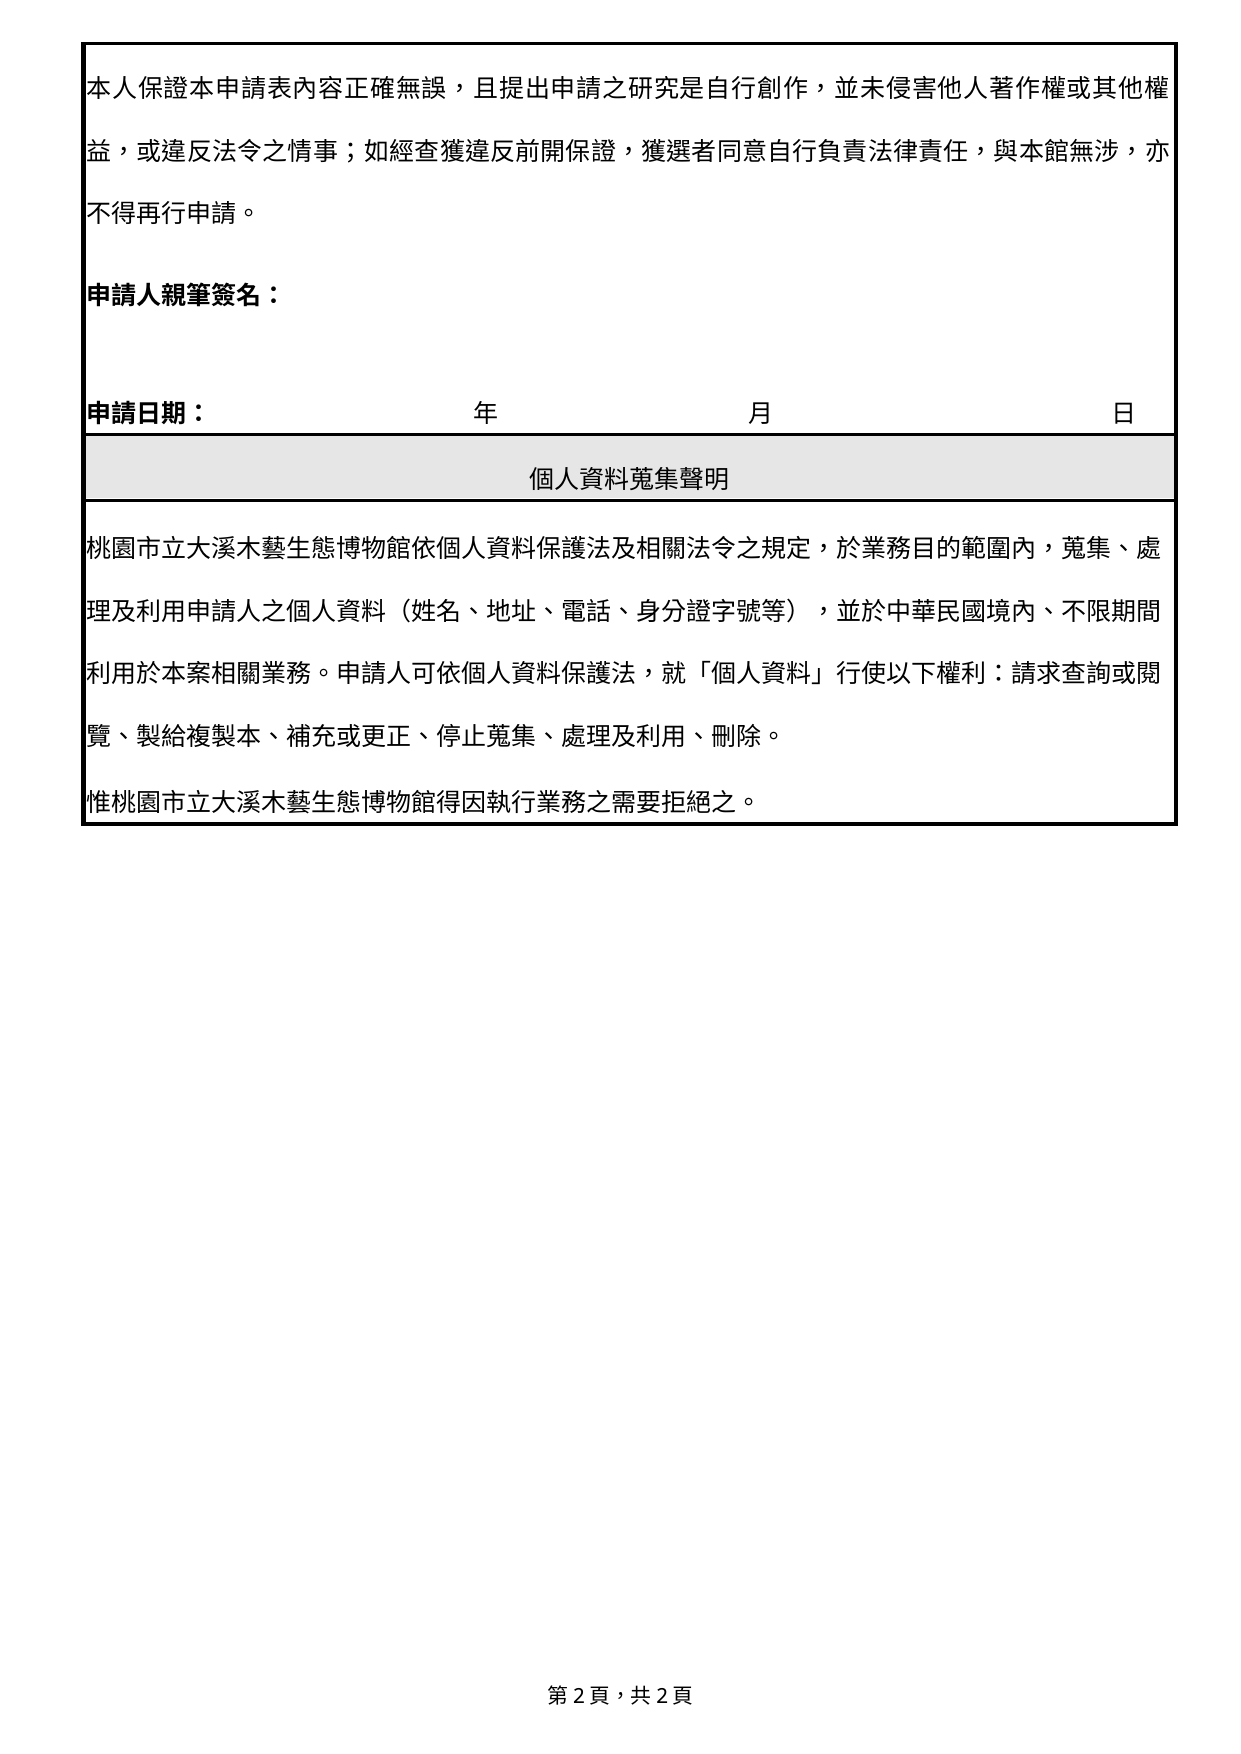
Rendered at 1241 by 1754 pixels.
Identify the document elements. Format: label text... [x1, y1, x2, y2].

table_cell 本人保證本申請表內容正確無誤，且提出申請之研究是自行創作，並未侵害他人著作權或其他權益，或違反法令之情事；如經查獲違反前開保證，獲選者同意自行負責法律責任，與本館無涉，亦不得再行申請。 申請人親筆簽名： 申請日期： 年 月 日 [86, 45, 1174, 433]
table_cell 個人資料蒐集聲明 [86, 436, 1174, 498]
table_cell 桃園市立大溪木藝生態博物館依個人資料保護法及相關法令之規定，於業務目的範圍內，蒐集、處理及利用申請人之個人資料（姓名、地址、電話、身分證字號等），並於中華民國境內、不限期間利用於本案相關業務。申請人可依個人資料保護法，就「個人資料」行使以下權利：請求查詢或閱覽、製給複製本、補充或更正、停止蒐集、處理及利用、刪除。 惟桃園市立大溪木藝生態博物館得因執行業務之需要拒絕之。 [86, 502, 1174, 822]
